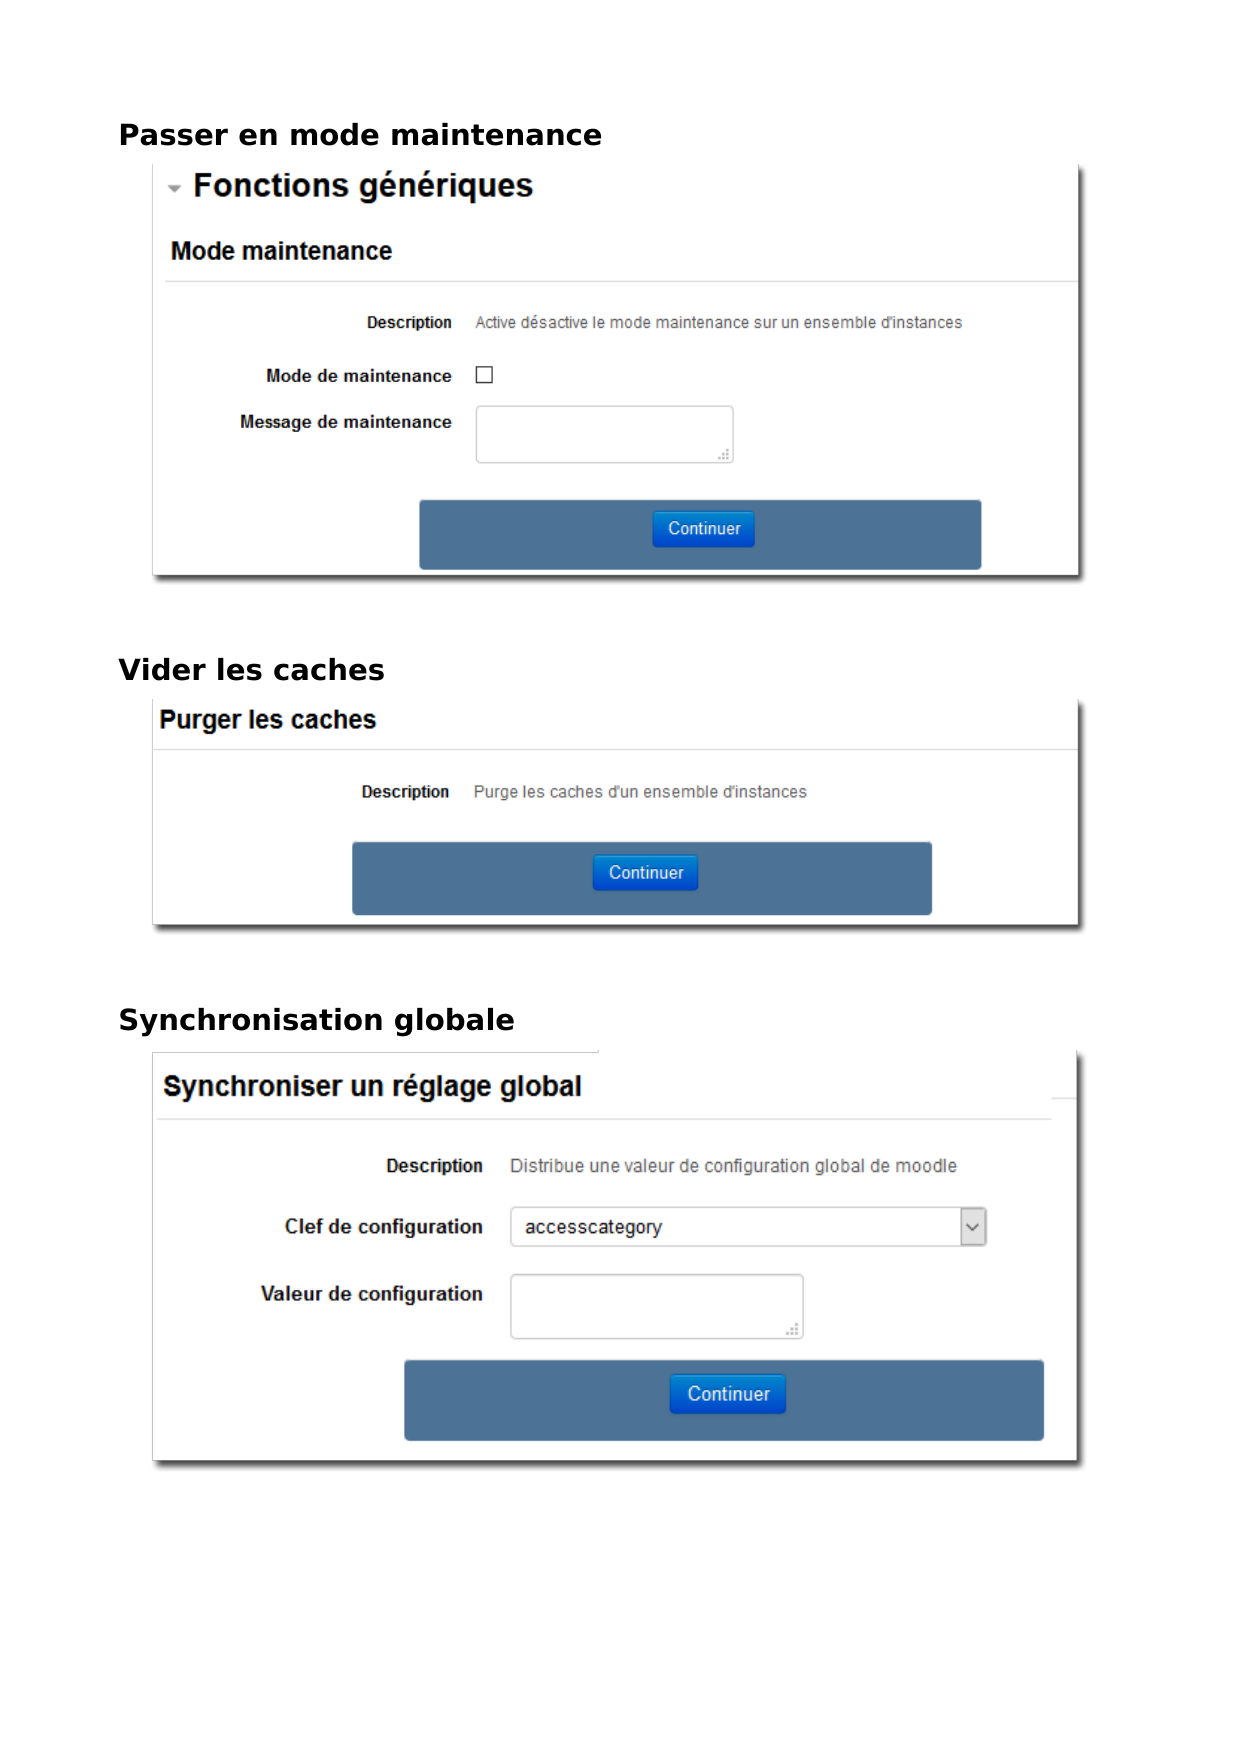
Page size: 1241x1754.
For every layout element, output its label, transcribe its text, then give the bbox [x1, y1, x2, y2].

picture [151, 1050, 1089, 1474]
subtitle Vider les caches [118, 653, 1122, 687]
subtitle Passer en mode maintenance [118, 118, 1122, 152]
picture [151, 164, 1089, 587]
subtitle Synchronisation globale [118, 1004, 1122, 1038]
picture [151, 699, 1089, 937]
